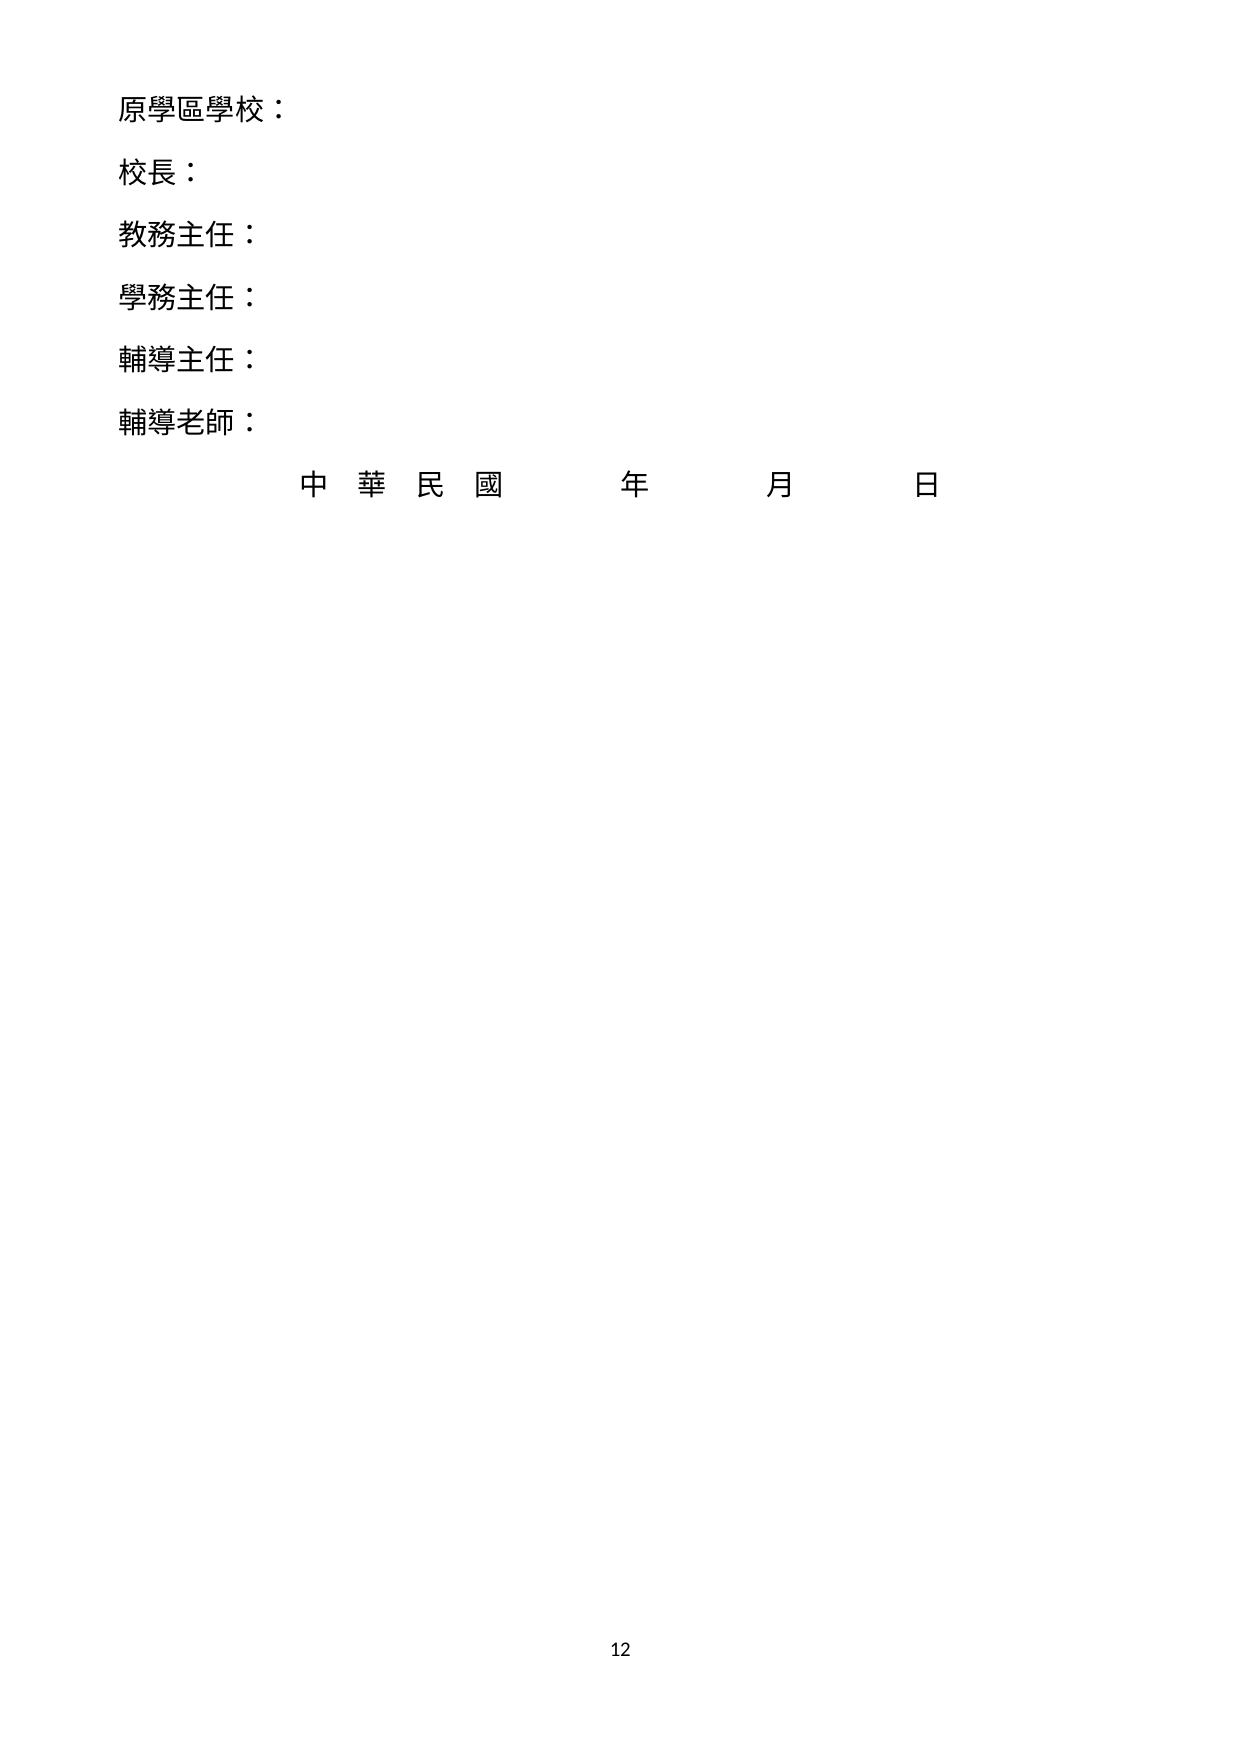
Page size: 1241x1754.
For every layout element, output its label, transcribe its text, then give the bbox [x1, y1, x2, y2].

text 中 華 民 國 年 月 日 [118, 441, 1122, 504]
text 輔導老師： [118, 379, 1122, 441]
text 教務主任： [118, 191, 1122, 254]
text 原學區學校： [118, 66, 1122, 129]
text 校長： [118, 129, 1122, 191]
text 學務主任： [118, 254, 1122, 316]
text 輔導主任： [118, 316, 1122, 379]
